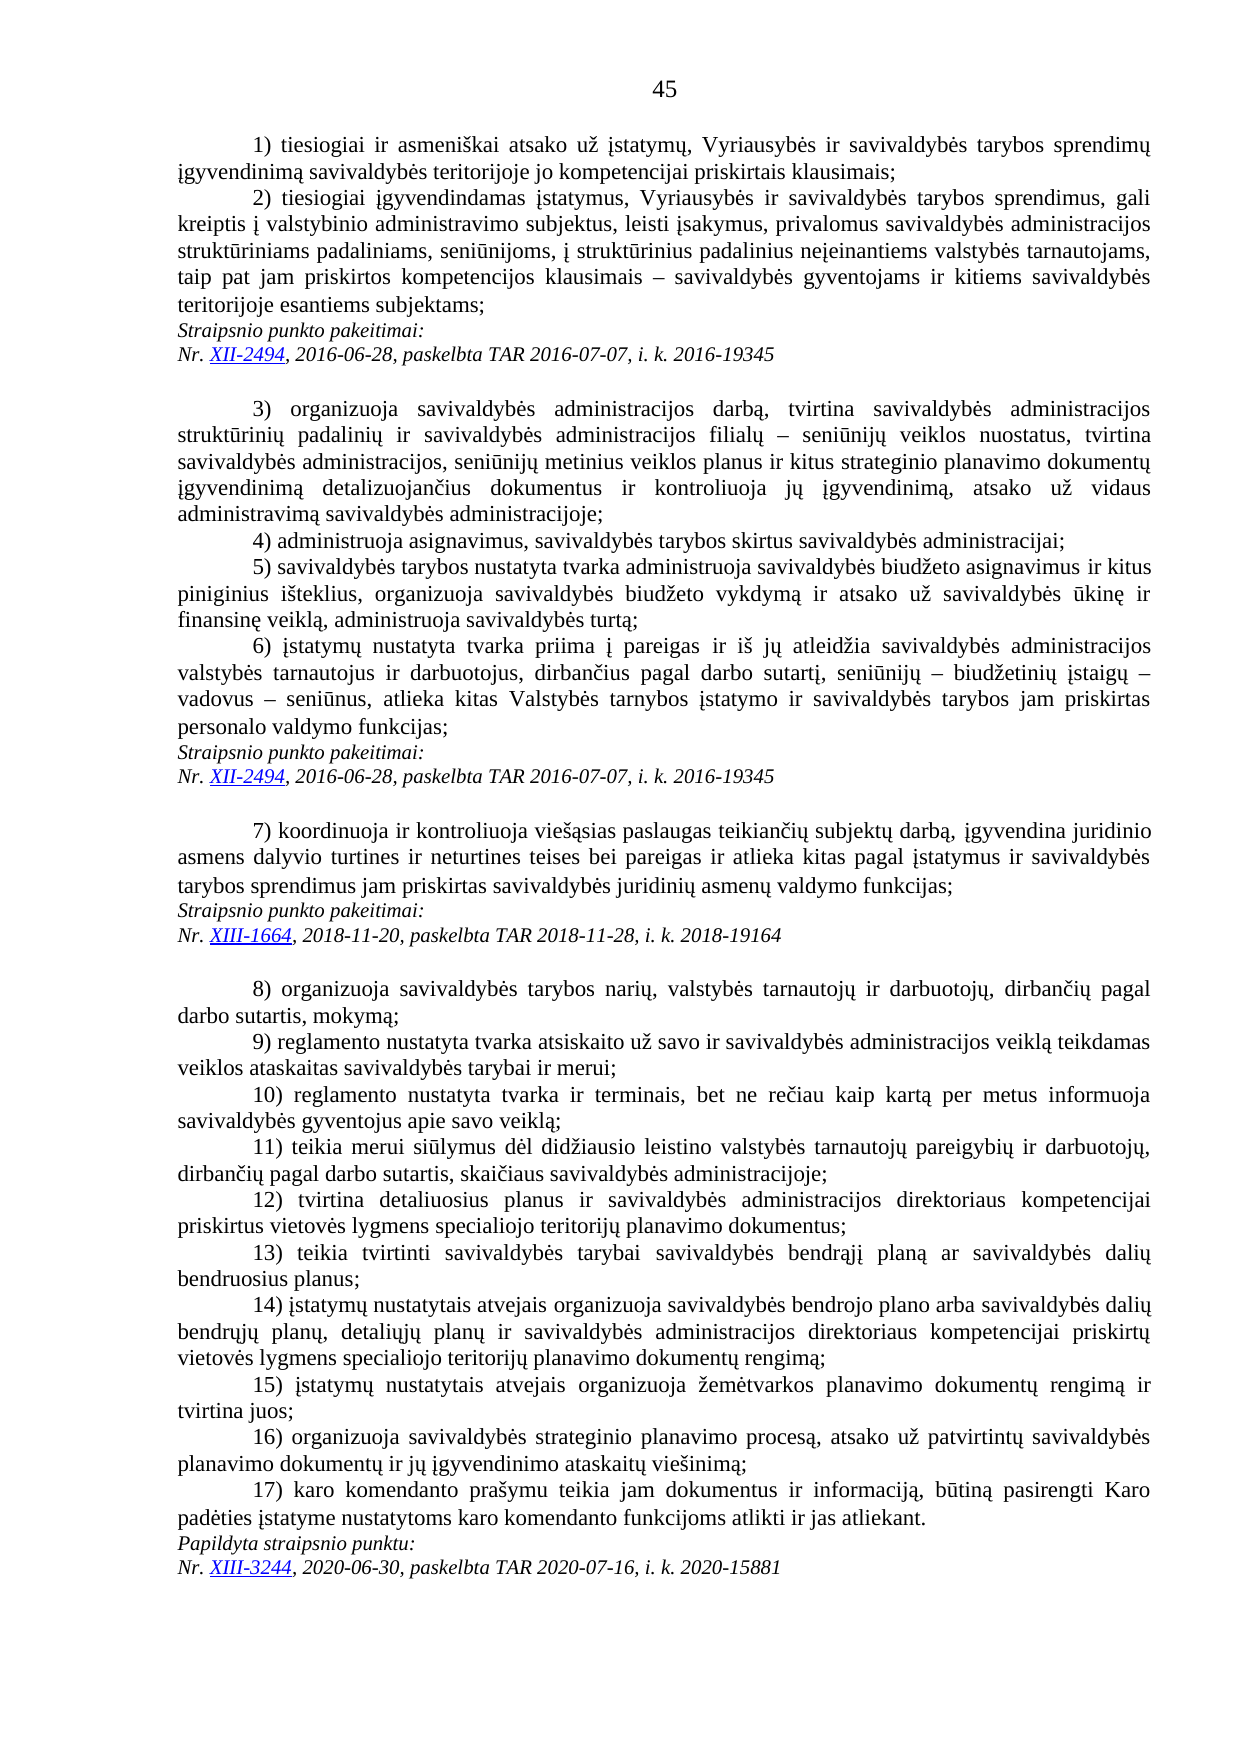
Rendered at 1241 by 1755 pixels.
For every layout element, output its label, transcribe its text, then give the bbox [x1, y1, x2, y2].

text Nr. XII-2494, 2016-06-28, paskelbta TAR 2016-07-07, i. k. 2016-19345 [177, 342, 1152, 366]
text Straipsnio punkto pakeitimai: [177, 740, 1152, 764]
text 2) tiesiogiai įgyvendindamas įstatymus, Vyriausybės ir savivaldybės tarybos sprendimus, gali kreiptis į valstybinio administravimo subjektus, leisti įsakymus, privalomus savivaldybės administracijos struktūriniams padaliniams, seniūnijoms, į struktūrinius padalinius neįeinantiems valstybės tarnautojams, taip pat jam priskirtos kompetencijos klausimais – savivaldybės gyventojams ir kitiems savivaldybės teritorijoje esantiems subjektams; [177, 184, 1152, 318]
text 9) reglamento nustatyta tvarka atsiskaito už savo ir savivaldybės administracijos veiklą teikdamas veiklos ataskaitas savivaldybės tarybai ir merui; [177, 1028, 1152, 1081]
text 5) savivaldybės tarybos nustatyta tvarka administruoja savivaldybės biudžeto asignavimus ir kitus piniginius išteklius, organizuoja savivaldybės biudžeto vykdymą ir atsako už savivaldybės ūkinę ir finansinę veiklą, administruoja savivaldybės turtą; [177, 553, 1152, 632]
text 6) įstatymų nustatyta tvarka priima į pareigas ir iš jų atleidžia savivaldybės administracijos valstybės tarnautojus ir darbuotojus, dirbančius pagal darbo sutartį, seniūnijų – biudžetinių įstaigų – vadovus – seniūnus, atlieka kitas Valstybės tarnybos įstatymo ir savivaldybės tarybos jam priskirtas personalo valdymo funkcijas; [177, 632, 1152, 740]
text Papildyta straipsnio punktu: [177, 1531, 1152, 1555]
text 3) organizuoja savivaldybės administracijos darbą, tvirtina savivaldybės administracijos struktūrinių padalinių ir savivaldybės administracijos filialų – seniūnijų veiklos nuostatus, tvirtina savivaldybės administracijos, seniūnijų metinius veiklos planus ir kitus strateginio planavimo dokumentų įgyvendinimą detalizuojančius dokumentus ir kontroliuoja jų įgyvendinimą, atsako už vidaus administravimą savivaldybės administracijoje; [177, 395, 1152, 527]
text Nr. XII-2494, 2016-06-28, paskelbta TAR 2016-07-07, i. k. 2016-19345 [177, 764, 1152, 788]
text 4) administruoja asignavimus, savivaldybės tarybos skirtus savivaldybės administracijai; [177, 527, 1152, 553]
text 17) karo komendanto prašymu teikia jam dokumentus ir informaciją, būtiną pasirengti Karo padėties įstatyme nustatytoms karo komendanto funkcijoms atlikti ir jas atliekant. [177, 1476, 1152, 1531]
text 13) teikia tvirtinti savivaldybės tarybai savivaldybės bendrąjį planą ar savivaldybės dalių bendruosius planus; [177, 1239, 1152, 1292]
text 8) organizuoja savivaldybės tarybos narių, valstybės tarnautojų ir darbuotojų, dirbančių pagal darbo sutartis, mokymą; [177, 975, 1152, 1028]
text 14) įstatymų nustatytais atvejais organizuoja savivaldybės bendrojo plano arba savivaldybės dalių bendrųjų planų, detaliųjų planų ir savivaldybės administracijos direktoriaus kompetencijai priskirtų vietovės lygmens specialiojo teritorijų planavimo dokumentų rengimą; [177, 1292, 1152, 1371]
text 16) organizuoja savivaldybės strateginio planavimo procesą, atsako už patvirtintų savivaldybės planavimo dokumentų ir jų įgyvendinimo ataskaitų viešinimą; [177, 1423, 1152, 1476]
text 7) koordinuoja ir kontroliuoja viešąsias paslaugas teikiančių subjektų darbą, įgyvendina juridinio asmens dalyvio turtines ir neturtines teises bei pareigas ir atlieka kitas pagal įstatymus ir savivaldybės tarybos sprendimus jam priskirtas savivaldybės juridinių asmenų valdymo funkcijas; [177, 817, 1152, 898]
text 11) teikia merui siūlymus dėl didžiausio leistino valstybės tarnautojų pareigybių ir darbuotojų, dirbančių pagal darbo sutartis, skaičiaus savivaldybės administracijoje; [177, 1133, 1152, 1186]
text 12) tvirtina detaliuosius planus ir savivaldybės administracijos direktoriaus kompetencijai priskirtus vietovės lygmens specialiojo teritorijų planavimo dokumentus; [177, 1186, 1152, 1239]
text Nr. XIII-1664, 2018-11-20, paskelbta TAR 2018-11-28, i. k. 2018-19164 [177, 922, 1152, 947]
text 1) tiesiogiai ir asmeniškai atsako už įstatymų, Vyriausybės ir savivaldybės tarybos sprendimų įgyvendinimą savivaldybės teritorijoje jo kompetencijai priskirtais klausimais; [177, 131, 1152, 184]
text Straipsnio punkto pakeitimai: [177, 898, 1152, 922]
text Straipsnio punkto pakeitimai: [177, 318, 1152, 342]
text 15) įstatymų nustatytais atvejais organizuoja žemėtvarkos planavimo dokumentų rengimą ir tvirtina juos; [177, 1371, 1152, 1423]
text Nr. XIII-3244, 2020-06-30, paskelbta TAR 2020-07-16, i. k. 2020-15881 [177, 1555, 1152, 1579]
text 10) reglamento nustatyta tvarka ir terminais, bet ne rečiau kaip kartą per metus informuoja savivaldybės gyventojus apie savo veiklą; [177, 1081, 1152, 1133]
